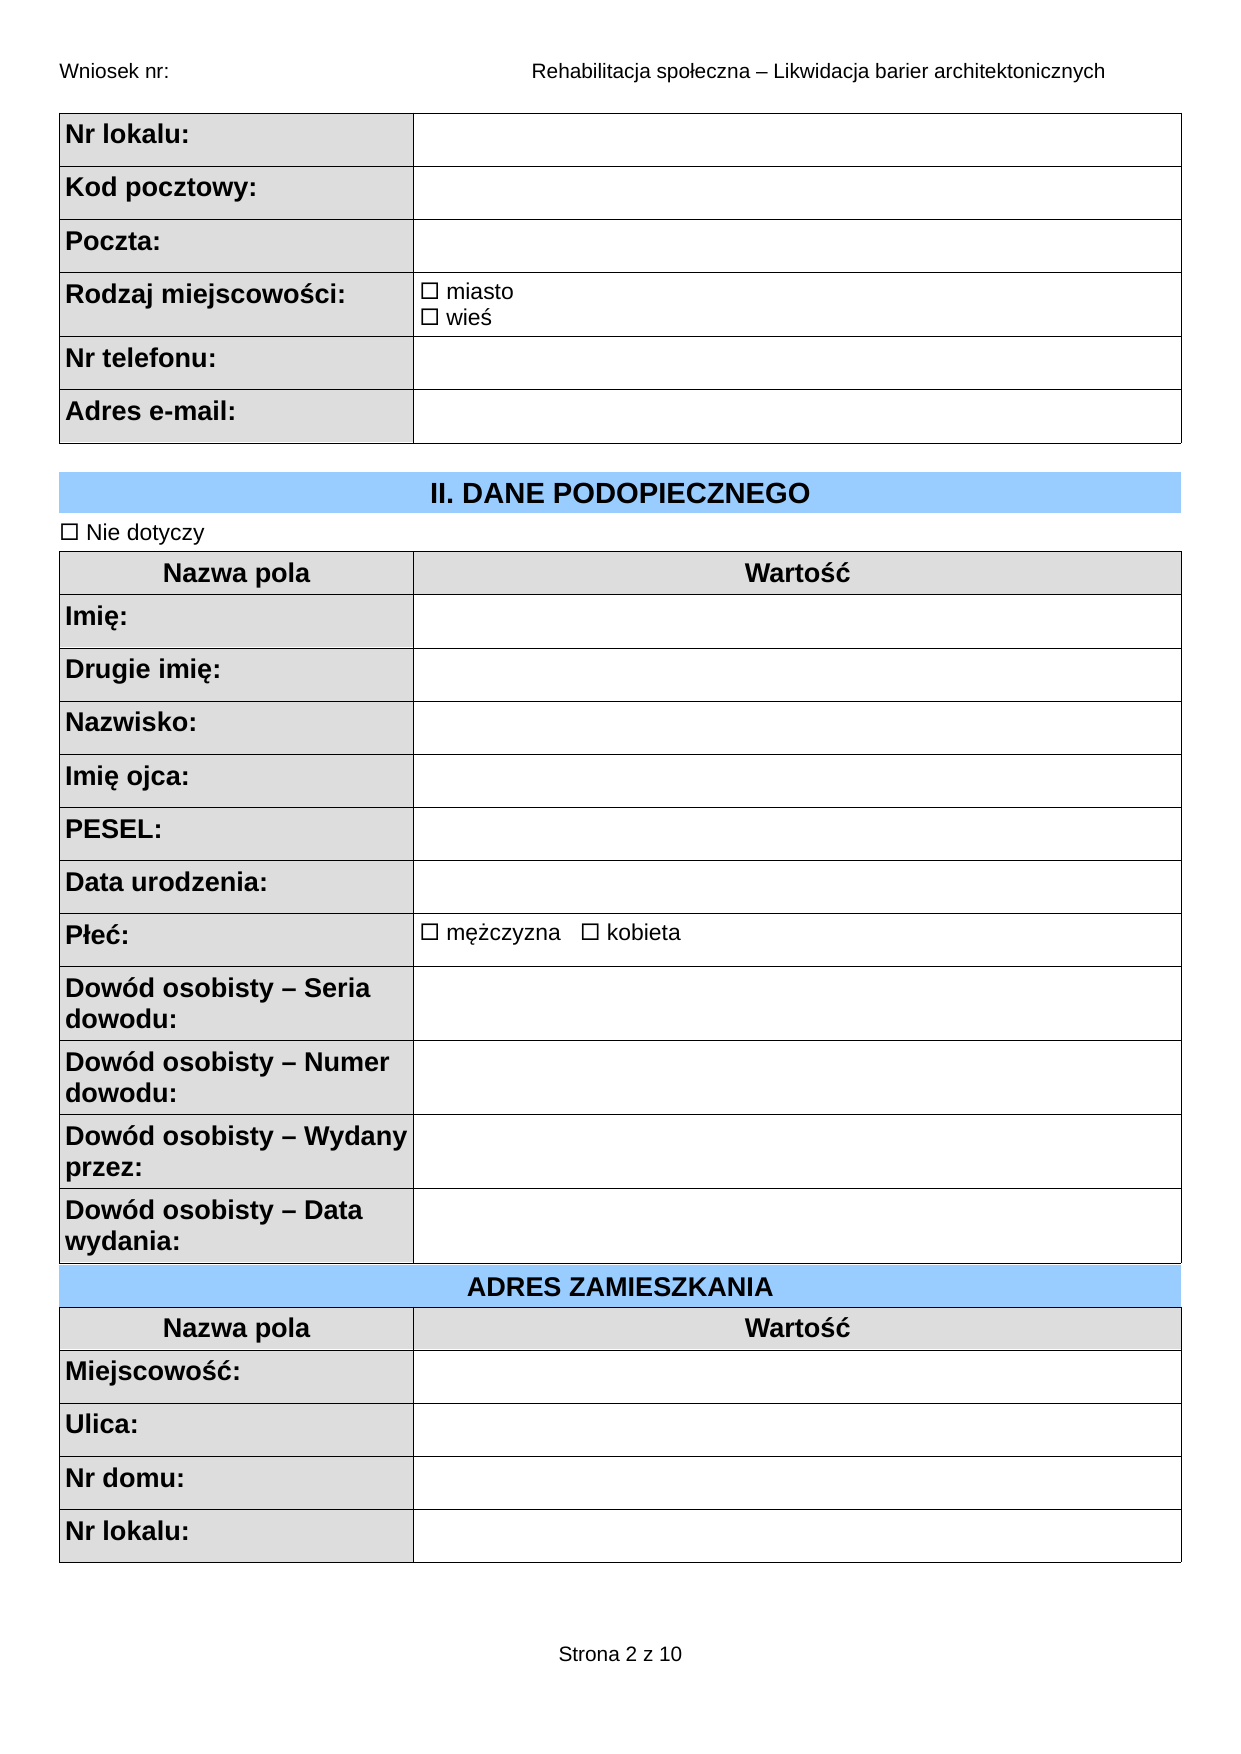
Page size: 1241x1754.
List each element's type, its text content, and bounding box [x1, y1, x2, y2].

table_header Wartość [414, 552, 1181, 594]
table_cell Dowód osobisty – Seria dowodu: [60, 967, 413, 1040]
table_cell Płeć: [60, 914, 413, 966]
table_cell Drugie imię: [60, 649, 413, 701]
table_cell Dowód osobisty – Wydany przez: [60, 1115, 413, 1188]
table_cell Nazwisko: [60, 702, 413, 754]
table_cell [414, 1115, 1181, 1188]
table_cell Nr telefonu: [60, 337, 413, 389]
table_cell [414, 220, 1181, 272]
table_cell Adres e-mail: [60, 390, 413, 442]
subtitle II. DANE PODOPIECZNEGO [59, 472, 1181, 513]
table_cell [414, 1041, 1181, 1114]
table_cell [414, 337, 1181, 389]
table_cell Poczta: [60, 220, 413, 272]
table_cell Nr lokalu: [60, 1510, 413, 1562]
table_header Wartość [414, 1308, 1181, 1349]
table_cell [414, 861, 1181, 913]
table_cell Rodzaj miejscowości: [60, 273, 413, 336]
table_cell [414, 702, 1181, 754]
table_cell Data urodzenia: [60, 861, 413, 913]
table_cell [414, 167, 1181, 219]
table_cell Kod pocztowy: [60, 167, 413, 219]
table_cell Dowód osobisty – Data wydania: [60, 1189, 413, 1262]
table_cell [414, 114, 1181, 166]
table_header Nazwa pola [60, 552, 413, 594]
table_cell [414, 755, 1181, 807]
table_cell Dowód osobisty – Numer dowodu: [60, 1041, 413, 1114]
table_cell [414, 649, 1181, 701]
table_cell [414, 1457, 1181, 1509]
table_cell [414, 1404, 1181, 1456]
table_cell [414, 808, 1181, 860]
table_cell  mężczyzna  kobieta [414, 914, 1181, 966]
table_header Nazwa pola [60, 1308, 413, 1349]
table_cell [414, 967, 1181, 1040]
table_cell  miasto  wieś [414, 273, 1181, 336]
table_cell PESEL: [60, 808, 413, 860]
subtitle ADRES ZAMIESZKANIA [59, 1265, 1181, 1307]
table_cell [414, 390, 1181, 442]
table_cell Miejscowość: [60, 1351, 413, 1403]
table_cell Nr domu: [60, 1457, 413, 1509]
table_cell Nr lokalu: [60, 114, 413, 166]
table_cell [414, 595, 1181, 647]
table_cell [414, 1189, 1181, 1262]
text  Nie dotyczy [59, 519, 1181, 546]
table_cell Imię ojca: [60, 755, 413, 807]
table_cell Imię: [60, 595, 413, 647]
table_cell [414, 1351, 1181, 1403]
table_cell Ulica: [60, 1404, 413, 1456]
table_cell [414, 1510, 1181, 1562]
